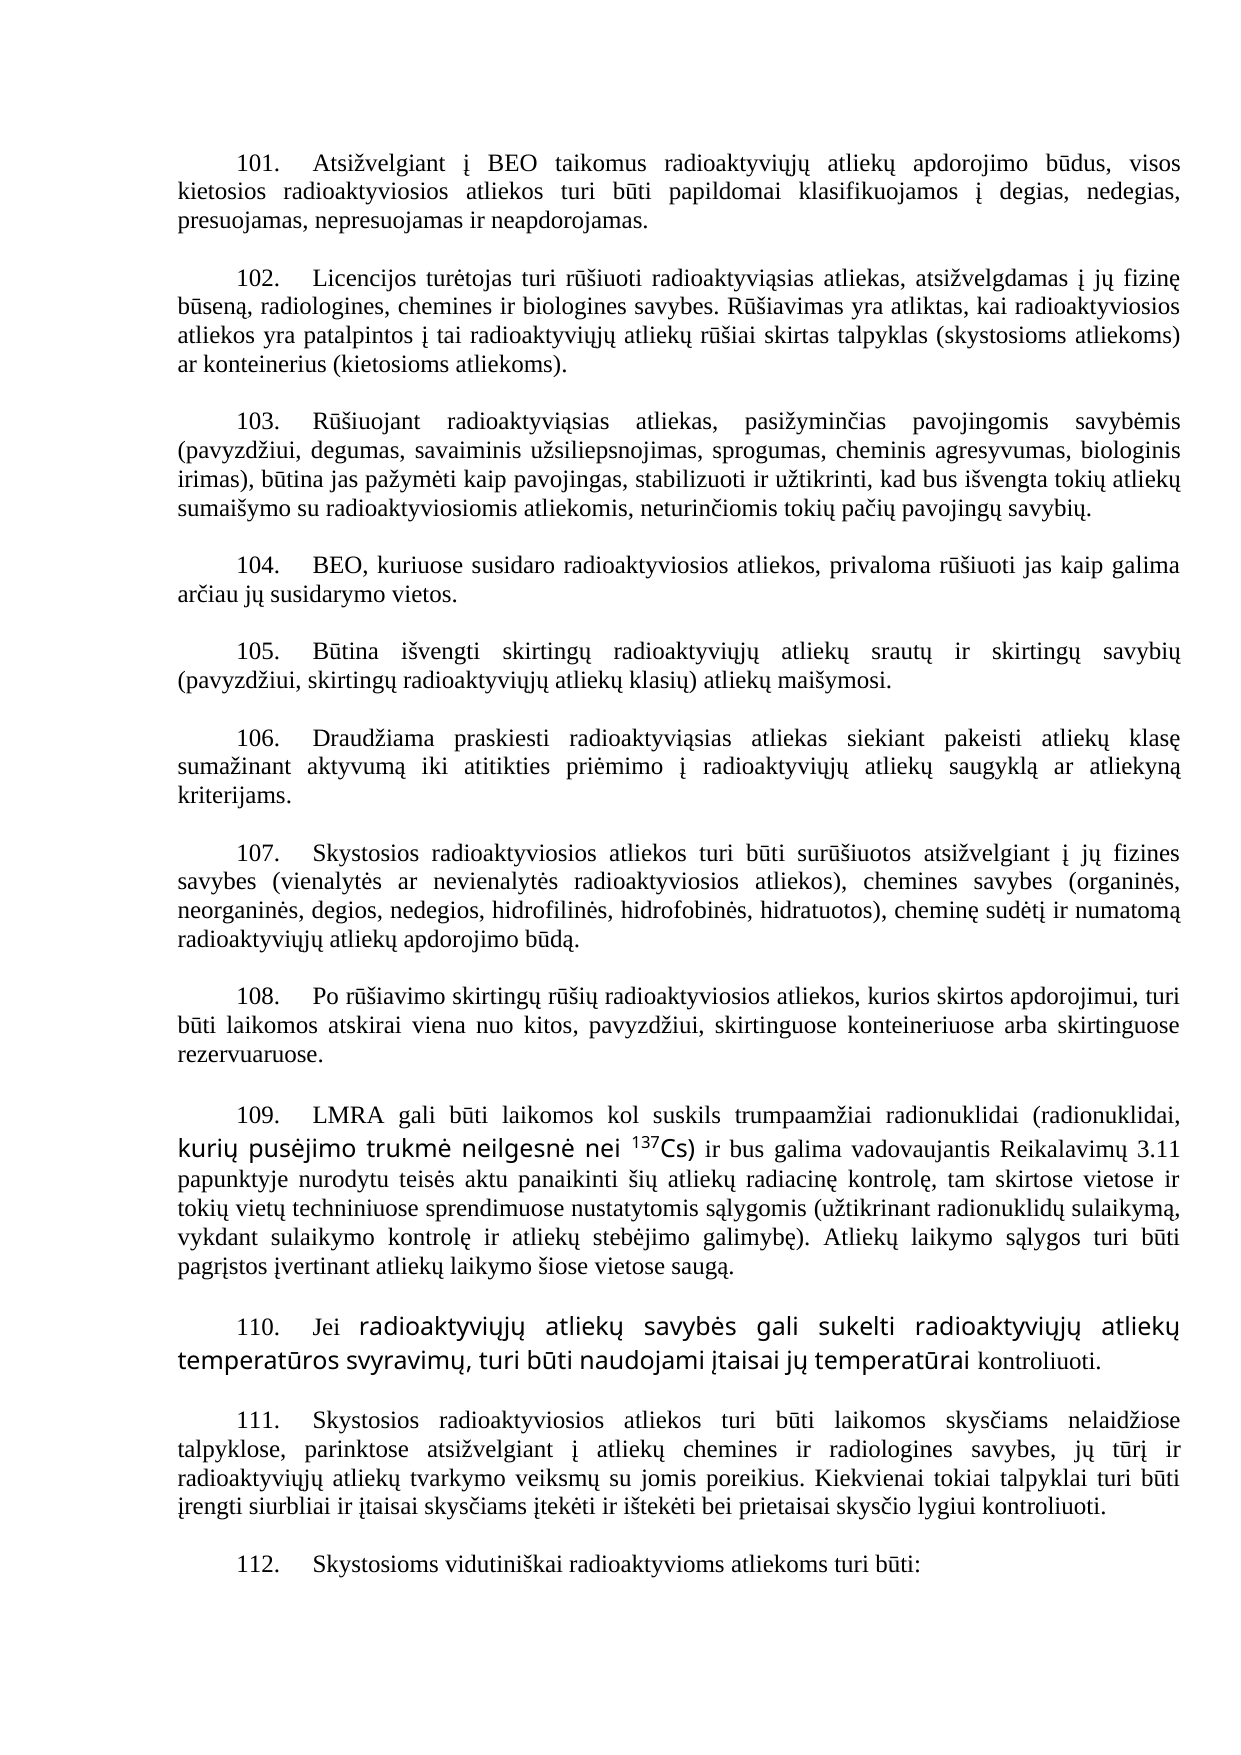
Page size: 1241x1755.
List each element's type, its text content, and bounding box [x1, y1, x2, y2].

text 109. LMRA gali būti laikomos kol suskils trumpaamžiai radionuklidai (radionuklidai, kurių pusėjimo trukmė neilgesnė nei 137Cs) ir bus galima vadovaujantis Reikalavimų 3.11 papunktyje nurodytu teisės aktu panaikinti šių atliekų radiacinę kontrolę, tam skirtose vietose ir tokių vietų techniniuose sprendimuose nustatytomis sąlygomis (užtikrinant radionuklidų sulaikymą, vykdant sulaikymo kontrolę ir atliekų stebėjimo galimybę). Atliekų laikymo sąlygos turi būti pagrįstos įvertinant atliekų laikymo šiose vietose saugą. [177, 1096, 1181, 1279]
text 102. Licencijos turėtojas turi rūšiuoti radioaktyviąsias atliekas, atsižvelgdamas į jų fizinę būseną, radiologines, chemines ir biologines savybes. Rūšiavimas yra atliktas, kai radioaktyviosios atliekos yra patalpintos į tai radioaktyviųjų atliekų rūšiai skirtas talpyklas (skystosioms atliekoms) ar konteinerius (kietosioms atliekoms). [177, 263, 1181, 378]
text 110. Jei radioaktyviųjų atliekų savybės gali sukelti radioaktyviųjų atliekų temperatūros svyravimų, turi būti naudojami įtaisai jų temperatūrai kontroliuoti. [177, 1308, 1181, 1376]
text 105. Būtina išvengti skirtingų radioaktyviųjų atliekų srautų ir skirtingų savybių (pavyzdžiui, skirtingų radioaktyviųjų atliekų klasių) atliekų maišymosi. [177, 636, 1181, 694]
text 104. BEO, kuriuose susidaro radioaktyviosios atliekos, privaloma rūšiuoti jas kaip galima arčiau jų susidarymo vietos. [177, 550, 1181, 608]
text 111. Skystosios radioaktyviosios atliekos turi būti laikomos skysčiams nelaidžiose talpyklose, parinktose atsižvelgiant į atliekų chemines ir radiologines savybes, jų tūrį ir radioaktyviųjų atliekų tvarkymo veiksmų su jomis poreikius. Kiekvienai tokiai talpyklai turi būti įrengti siurbliai ir įtaisai skysčiams įtekėti ir ištekėti bei prietaisai skysčio lygiui kontroliuoti. [177, 1405, 1181, 1520]
text 112. Skystosioms vidutiniškai radioaktyvioms atliekoms turi būti: [177, 1549, 1181, 1578]
text 107. Skystosios radioaktyviosios atliekos turi būti surūšiuotos atsižvelgiant į jų fizines savybes (vienalytės ar nevienalytės radioaktyviosios atliekos), chemines savybes (organinės, neorganinės, degios, nedegios, hidrofilinės, hidrofobinės, hidratuotos), cheminę sudėtį ir numatomą radioaktyviųjų atliekų apdorojimo būdą. [177, 838, 1181, 953]
text 106. Draudžiama praskiesti radioaktyviąsias atliekas siekiant pakeisti atliekų klasę sumažinant aktyvumą iki atitikties priėmimo į radioaktyviųjų atliekų saugyklą ar atliekyną kriterijams. [177, 723, 1181, 809]
text 103. Rūšiuojant radioaktyviąsias atliekas, pasižyminčias pavojingomis savybėmis (pavyzdžiui, degumas, savaiminis užsiliepsnojimas, sprogumas, cheminis agresyvumas, biologinis irimas), būtina jas pažymėti kaip pavojingas, stabilizuoti ir užtikrinti, kad bus išvengta tokių atliekų sumaišymo su radioaktyviosiomis atliekomis, neturinčiomis tokių pačių pavojingų savybių. [177, 406, 1181, 521]
text 108. Po rūšiavimo skirtingų rūšių radioaktyviosios atliekos, kurios skirtos apdorojimui, turi būti laikomos atskirai viena nuo kitos, pavyzdžiui, skirtinguose konteineriuose arba skirtinguose rezervuaruose. [177, 981, 1181, 1068]
text 101. Atsižvelgiant į BEO taikomus radioaktyviųjų atliekų apdorojimo būdus, visos kietosios radioaktyviosios atliekos turi būti papildomai klasifikuojamos į degias, nedegias, presuojamas, nepresuojamas ir neapdorojamas. [177, 148, 1181, 234]
